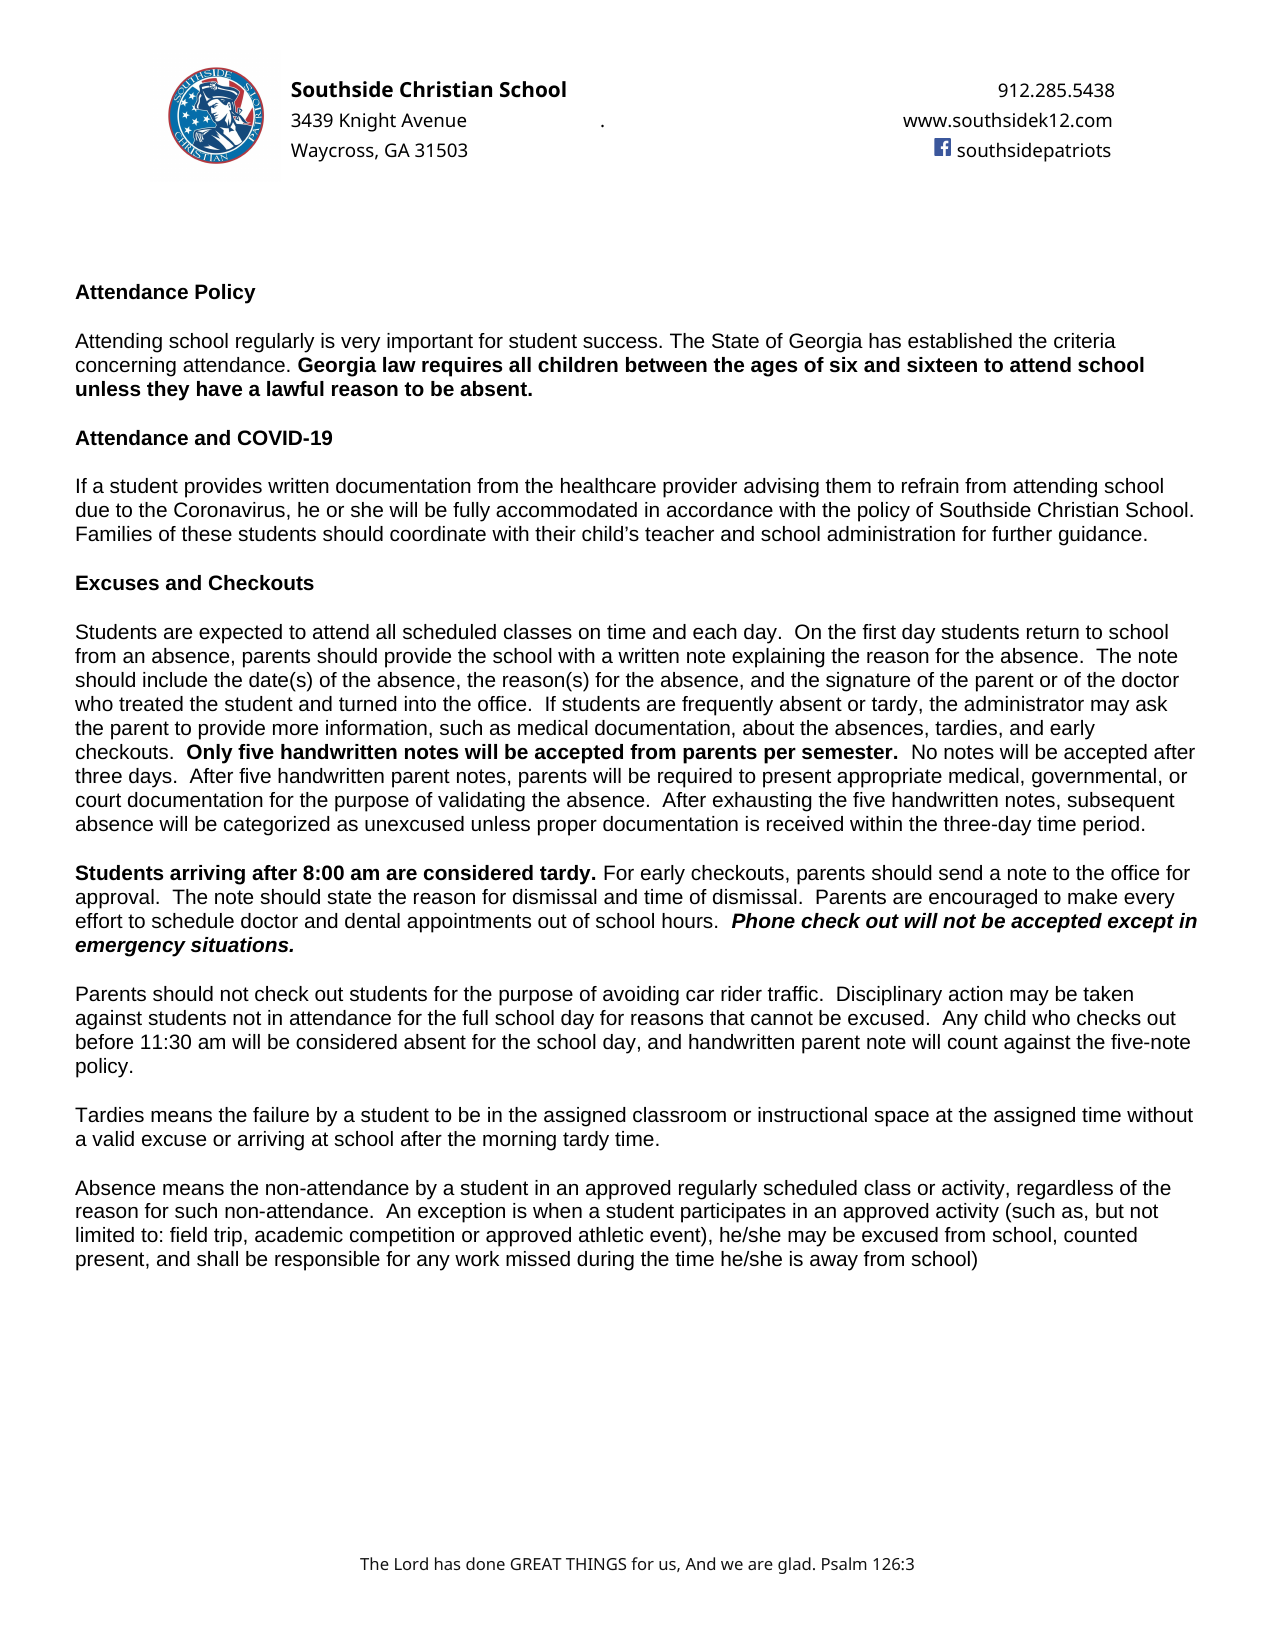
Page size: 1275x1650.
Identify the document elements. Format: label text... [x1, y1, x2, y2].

text Students arriving after 8:00 am are considered tardy. For early checkouts, parents should send a note to the office for approval. The note should state the reason for dismissal and time of dismissal. Parents are encouraged to make every effort to schedule doctor and dental appointments out of school hours. Phone check out will not be accepted except in emergency situations. [75, 861, 1200, 957]
text Tardies means the failure by a student to be in the assigned classroom or instructional space at the assigned time without a valid excuse or arriving at school after the morning tardy time. [75, 1102, 1200, 1150]
text If a student provides written documentation from the healthcare provider advising them to refrain from attending school due to the Coronavirus, he or she will be fully accommodated in accordance with the policy of Southside Christian School. Families of these students should coordinate with their child’s teacher and school administration for further guidance. [75, 474, 1200, 546]
text Excuses and Checkouts [75, 571, 1200, 595]
text Attending school regularly is very important for student success. The State of Georgia has established the criteria concerning attendance. Georgia law requires all children between the ages of six and sixteen to attend school unless they have a lawful reason to be absent. [75, 328, 1200, 400]
picture [150, 30, 388, 259]
text Parents should not check out students for the purpose of avoiding car rider traffic. Disciplinary action may be taken against students not in attendance for the full school day for reasons that cannot be excused. Any child who checks out before 11:30 am will be considered absent for the school day, and handwritten parent note will count against the five-note policy. [75, 982, 1200, 1077]
text Attendance Policy [75, 279, 1200, 303]
text Absence means the non-attendance by a student in an approved regularly scheduled class or activity, regardless of the reason for such non-attendance. An exception is when a student participates in an approved activity (such as, but not limited to: field trip, academic competition or approved athletic event), he/she may be excused from school, counted present, and shall be responsible for any work missed during the time he/she is away from school) [75, 1175, 1200, 1271]
text Attendance and COVID-19 [75, 425, 1200, 449]
picture [934, 138, 951, 156]
text Students are expected to attend all scheduled classes on time and each day. On the first day students return to school from an absence, parents should provide the school with a written note explaining the reason for the absence. The note should include the date(s) of the absence, the reason(s) for the absence, and the signature of the parent or of the doctor who treated the student and turned into the office. If students are frequently absent or tardy, the administrator may ask the parent to provide more information, such as medical documentation, about the absences, tardies, and early checkouts. Only five handwritten notes will be accepted from parents per semester. No notes will be accepted after three days. After five handwritten parent notes, parents will be required to present appropriate medical, governmental, or court documentation for the purpose of validating the absence. After exhausting the five handwritten notes, subsequent absence will be categorized as unexcused unless proper documentation is received within the three-day time period. [75, 620, 1200, 836]
